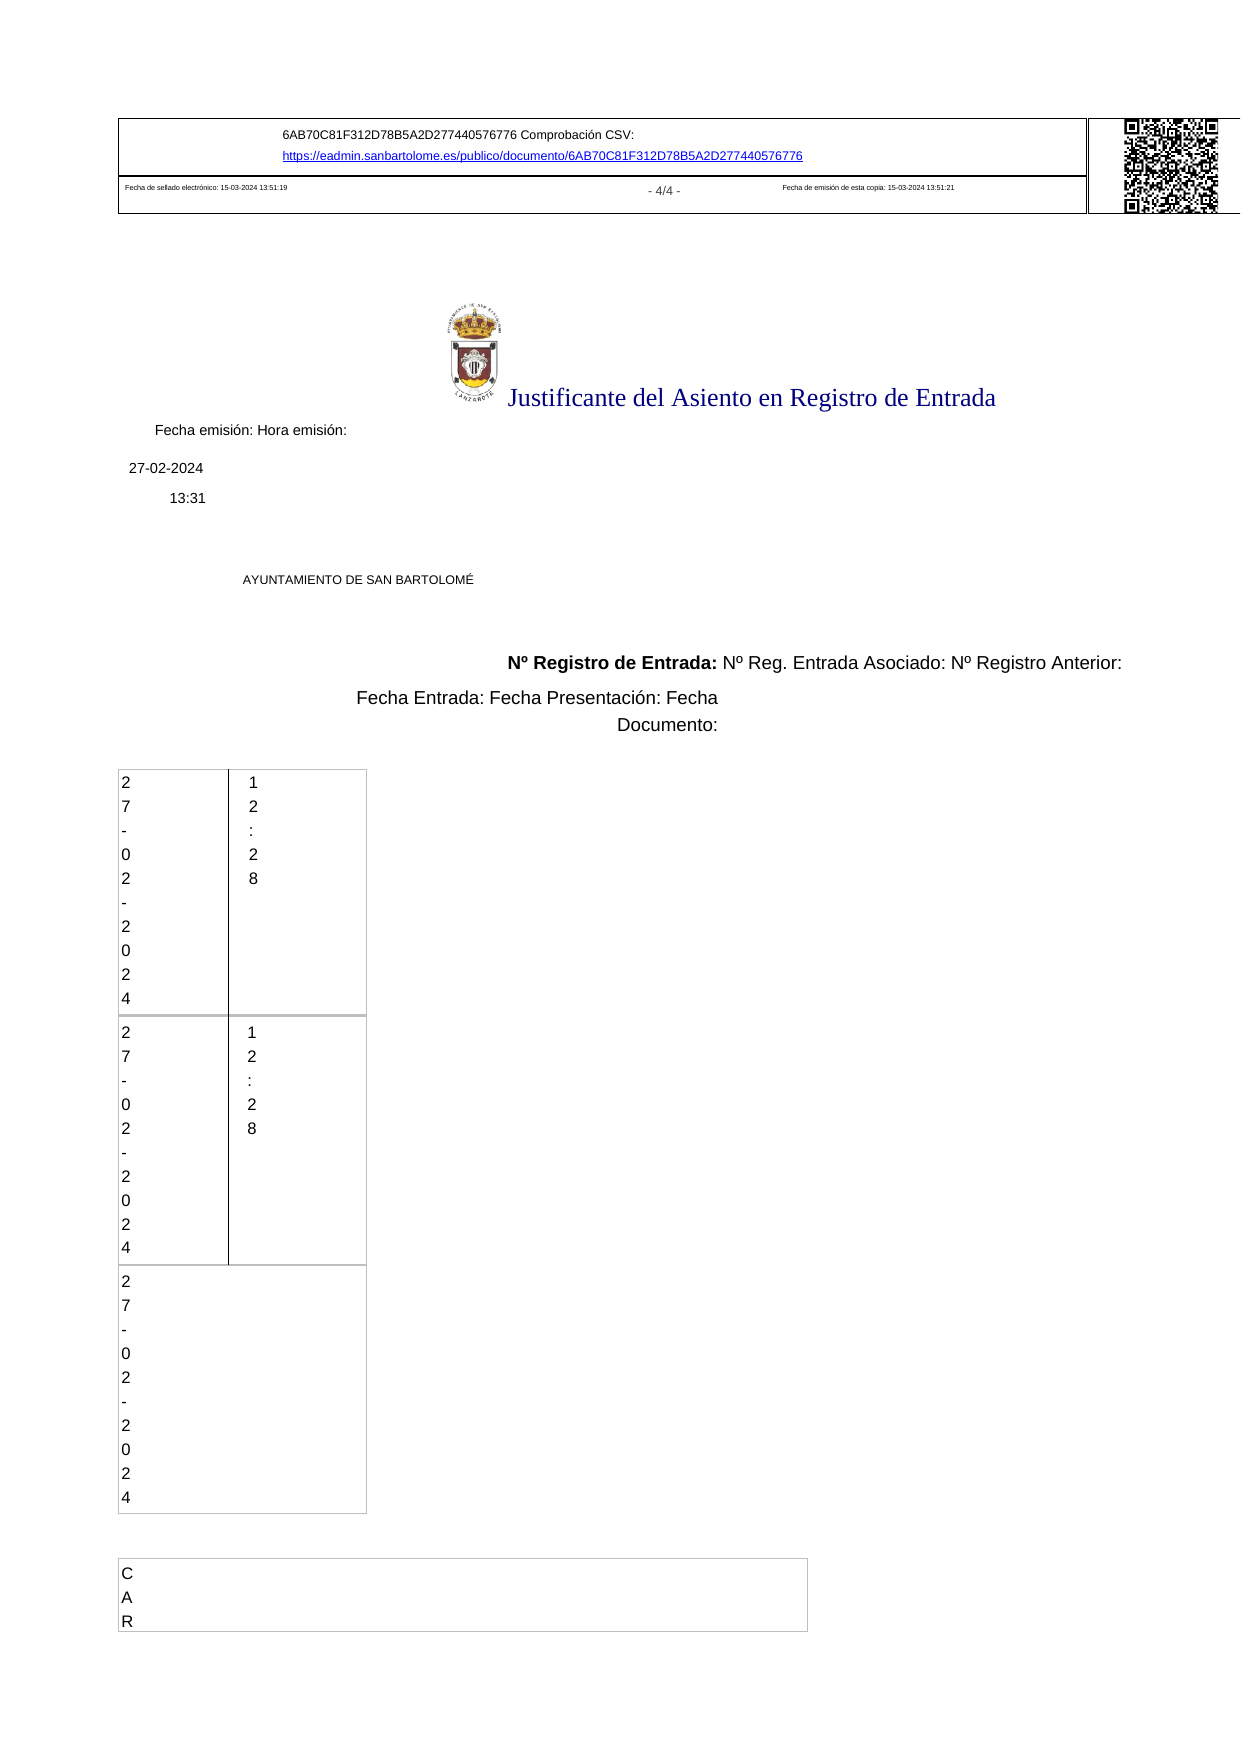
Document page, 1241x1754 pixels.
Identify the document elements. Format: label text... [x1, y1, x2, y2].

text 13:31 [169, 490, 1122, 506]
table_header [1089, 119, 1124, 213]
table_cell 12:28 [229, 1017, 366, 1264]
table_header 12:28 [229, 770, 366, 1014]
table_cell Fecha de sellado electrónico: 15-03-2024 13:51:19 - 4/4 - Fecha de emisión de esta copia: 15-03-2024 13:51:21 [119, 177, 1086, 213]
text Fecha Entrada: Fecha Presentación: Fecha Documento: [233, 687, 718, 736]
table_cell 6AB70C81F312D78B5A2D277440576776 Comprobación CSV: https://eadmin.sanbartolome.es/publico/documento/6AB70C81F312D78B5A2D277440576776 [119, 119, 1086, 175]
table_header 27-02-2024 [119, 770, 228, 1014]
text Fecha emisión: Hora emisión: [154, 422, 1122, 438]
table_cell 27-02-2024 [119, 1017, 228, 1264]
table_cell 27-02-2024 [119, 1266, 366, 1513]
text Justificante del Asiento en Registro de Entrada [441, 299, 1122, 412]
table_header [1219, 119, 1240, 213]
text AYUNTAMIENTO DE SAN BARTOLOMÉ [243, 572, 1122, 587]
table_header CAR [119, 1559, 807, 1631]
text Nº Registro de Entrada: Nº Reg. Entrada Asociado: Nº Registro Anterior: [233, 652, 1122, 673]
text 27-02-2024 [129, 460, 1122, 477]
